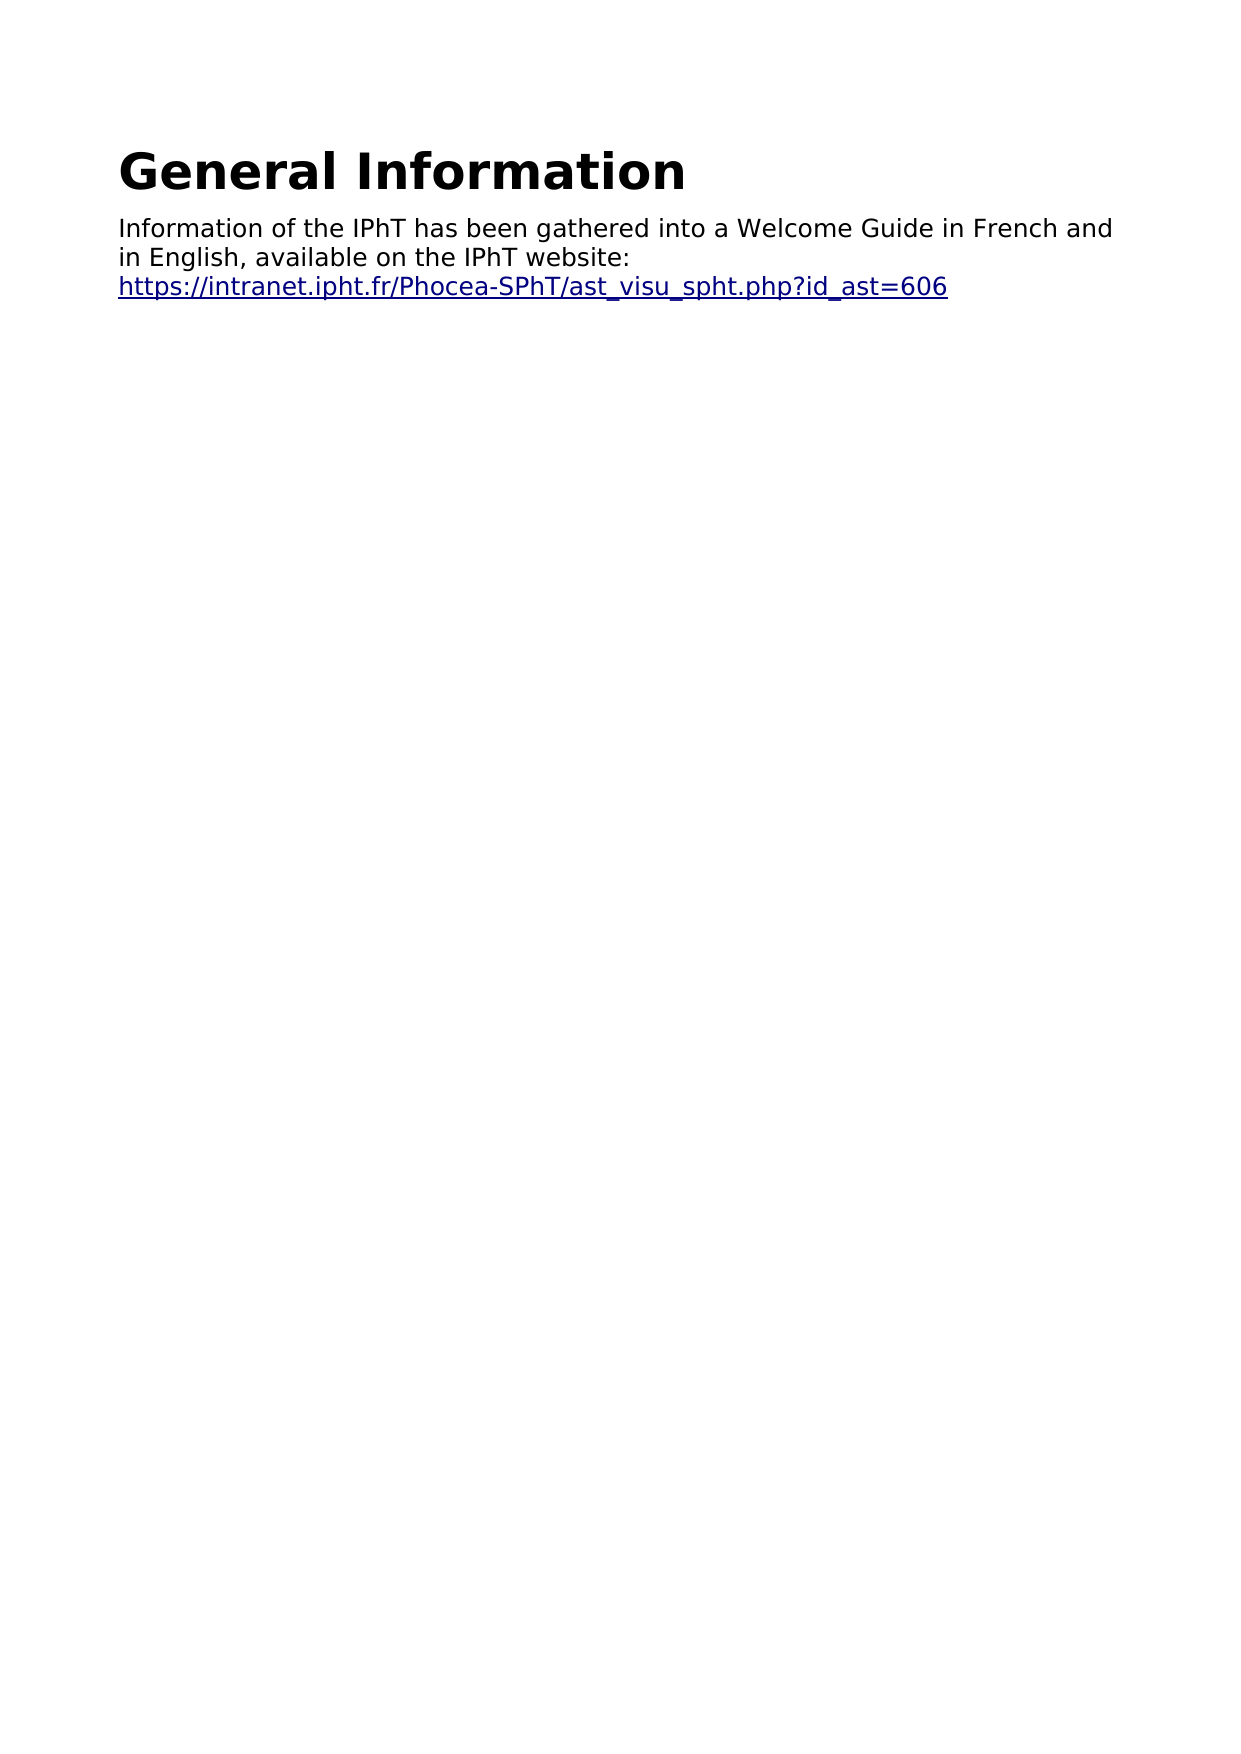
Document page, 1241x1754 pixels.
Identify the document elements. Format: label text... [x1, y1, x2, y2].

subtitle General Information [118, 143, 1122, 201]
text Information of the IPhT has been gathered into a Welcome Guide in French and in English, available on the IPhT website: https://intranet.ipht.fr/Phocea-SPhT/ast_visu_spht.php?id_ast=606 [118, 214, 1122, 301]
